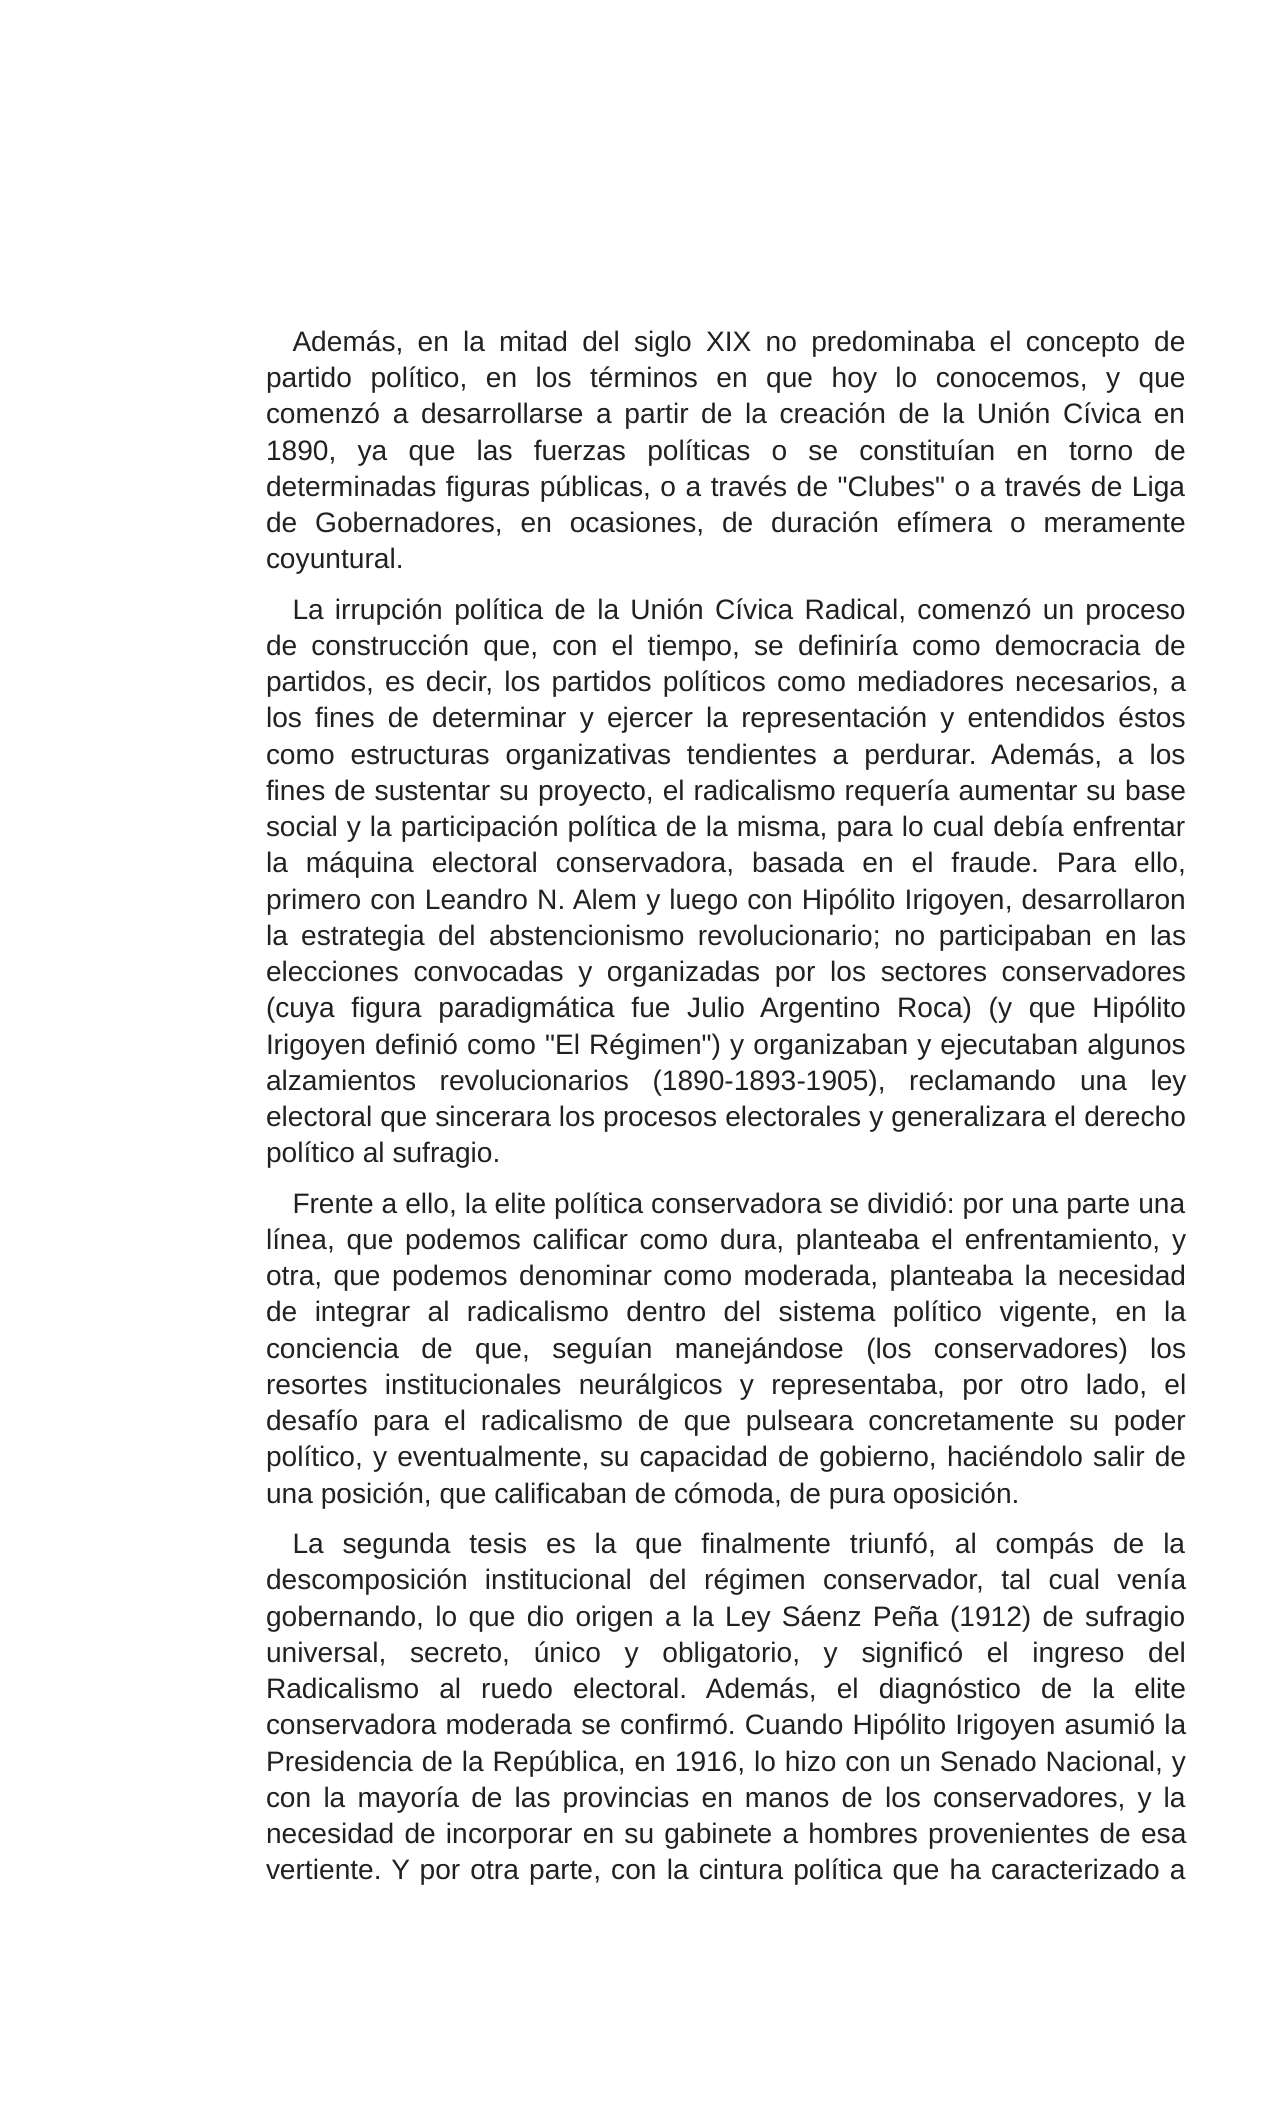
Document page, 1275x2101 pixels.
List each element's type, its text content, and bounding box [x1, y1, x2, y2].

text Además, en la mitad del siglo XIX no predominaba el concepto de partido político, en los términos en que hoy lo conocemos, y que comenzó a desarrollarse a partir de la creación de la Unión Cívica en 1890, ya que las fuerzas políticas o se constituían en torno de determinadas figuras públicas, o a través de "Clubes" o a través de Liga de Gobernadores, en ocasiones, de duración efímera o meramente coyuntural. [266, 325, 1186, 575]
text Frente a ello, la elite política conservadora se dividió: por una parte una línea, que podemos calificar como dura, planteaba el enfrentamiento, y otra, que podemos denominar como moderada, planteaba la necesidad de integrar al radicalismo dentro del sistema político vigente, en la conciencia de que, seguían manejándose (los conservadores) los resortes institucionales neurálgicos y representaba, por otro lado, el desafío para el radicalismo de que pulseara concretamente su poder político, y eventualmente, su capacidad de gobierno, haciéndolo salir de una posición, que calificaban de cómoda, de pura oposición. [266, 1187, 1186, 1509]
text La segunda tesis es la que finalmente triunfó, al compás de la descomposición institucional del régimen conservador, tal cual venía gobernando, lo que dio origen a la Ley Sáenz Peña (1912) de sufragio universal, secreto, único y obligatorio, y significó el ingreso del Radicalismo al ruedo electoral. Además, el diagnóstico de la elite conservadora moderada se confirmó. Cuando Hipólito Irigoyen asumió la Presidencia de la República, en 1916, lo hizo con un Senado Nacional, y con la mayoría de las provincias en manos de los conservadores, y la necesidad de incorporar en su gabinete a hombres provenientes de esa vertiente. Y por otra parte, con la cintura política que ha caracterizado a [266, 1527, 1186, 1886]
text La irrupción política de la Unión Cívica Radical, comenzó un proceso de construcción que, con el tiempo, se definiría como democracia de partidos, es decir, los partidos políticos como mediadores necesarios, a los fines de determinar y ejercer la representación y entendidos éstos como estructuras organizativas tendientes a perdurar. Además, a los fines de sustentar su proyecto, el radicalismo requería aumentar su base social y la participación política de la misma, para lo cual debía enfrentar la máquina electoral conservadora, basada en el fraude. Para ello, primero con Leandro N. Alem y luego con Hipólito Irigoyen, desarrollaron la estrategia del abstencionismo revolucionario; no participaban en las elecciones convocadas y organizadas por los sectores conservadores (cuya figura paradigmática fue Julio Argentino Roca) (y que Hipólito Irigoyen definió como "El Régimen") y organizaban y ejecutaban algunos alzamientos revolucionarios (1890-1893-1905), reclamando una ley electoral que sincerara los procesos electorales y generalizara el derecho político al sufragio. [266, 593, 1186, 1169]
